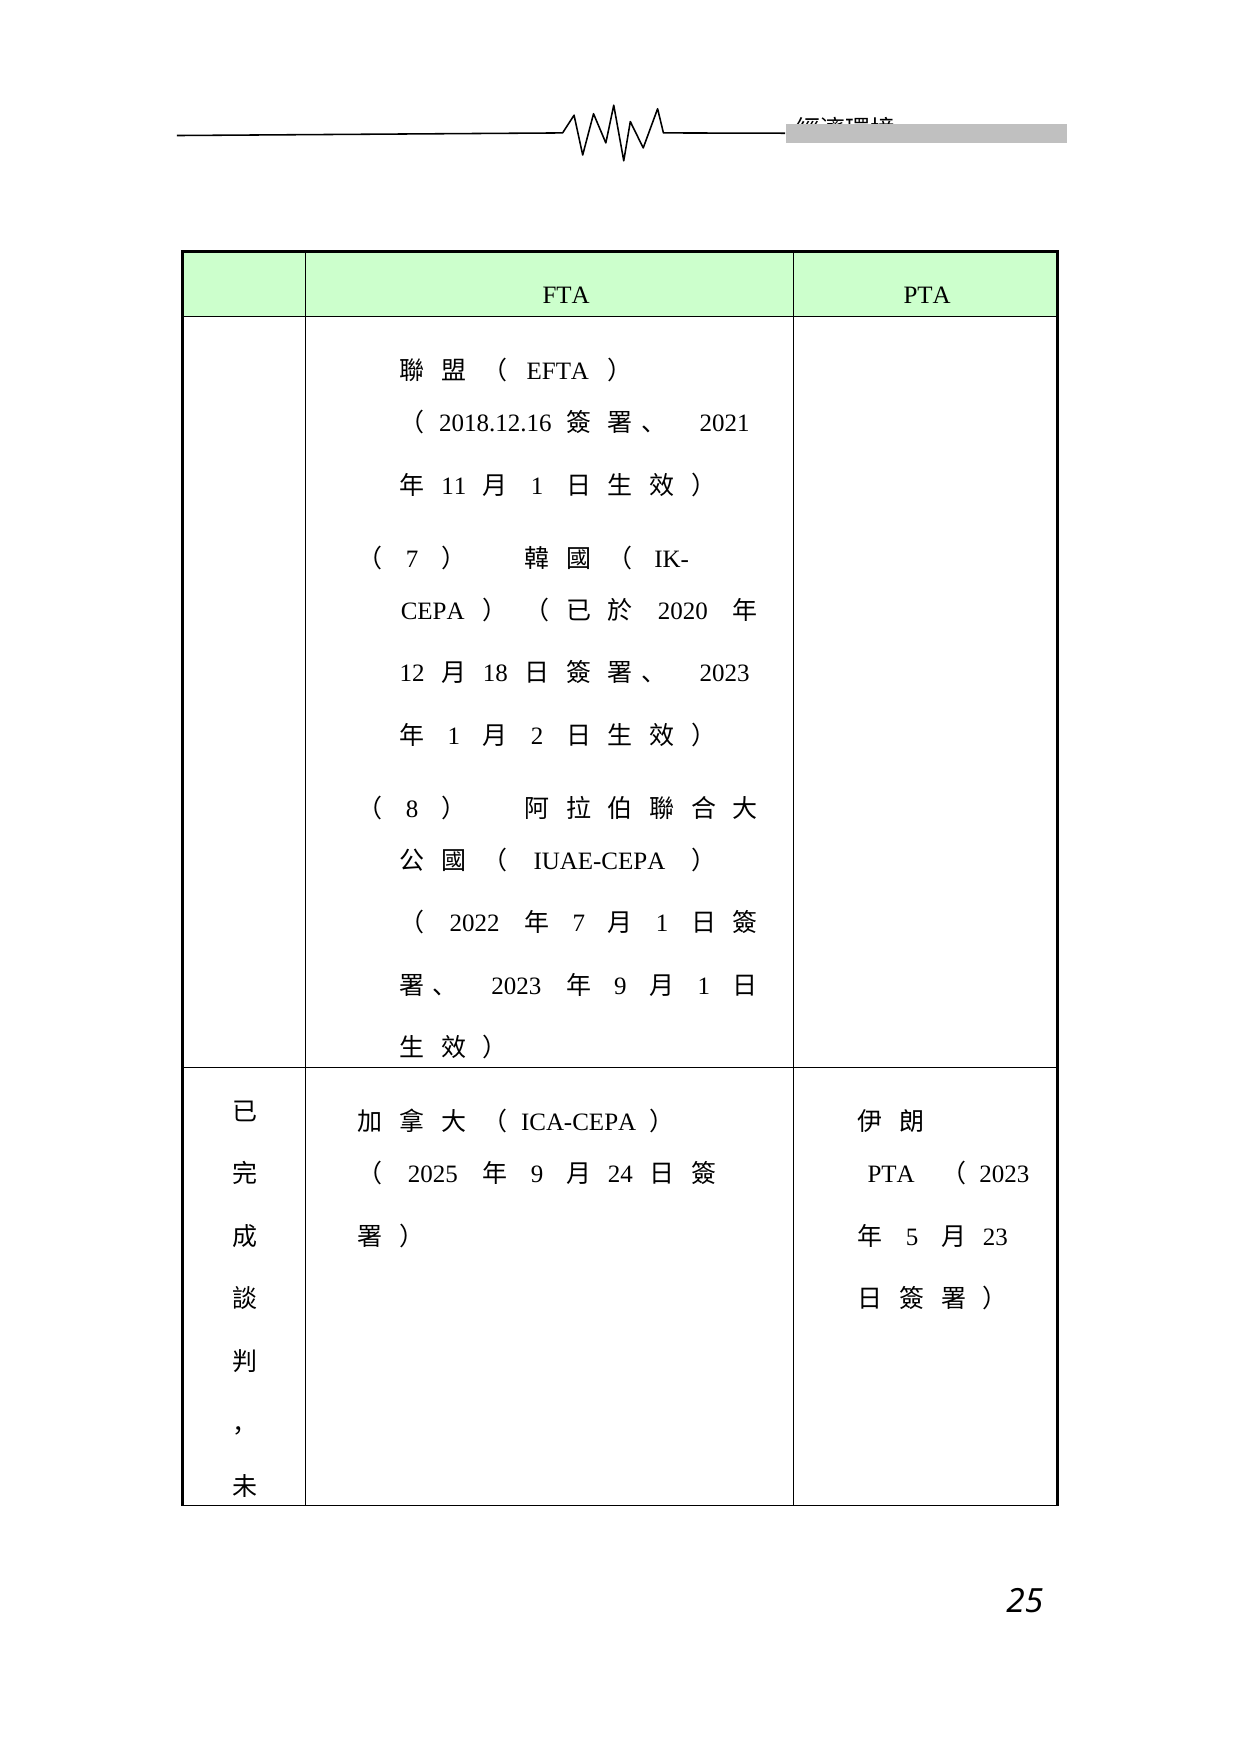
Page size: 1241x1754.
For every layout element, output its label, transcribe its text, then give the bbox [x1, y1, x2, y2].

table_cell 已完成談判，未 [184, 1068, 305, 1505]
table_header FTA [306, 253, 793, 316]
table_header PTA [794, 253, 1056, 316]
table_cell 加拿大（ICA-CEPA）（2025年9月24日簽署） [306, 1068, 793, 1505]
table_cell 伊朗PTA（2023年5月23日簽署） [794, 1068, 1056, 1505]
table_cell 聯盟（EFTA）（2018.12.16簽署、2021年11月1日生效） （7） 韓國（IK-CEPA）（已於2020年12月18日簽署、2023年1月2日生效） （8） 阿拉伯聯合大公國（IUAE-CEPA） （2022年7月1日簽署、2023年9月1日生效） [306, 317, 793, 1067]
table_header [184, 253, 305, 316]
